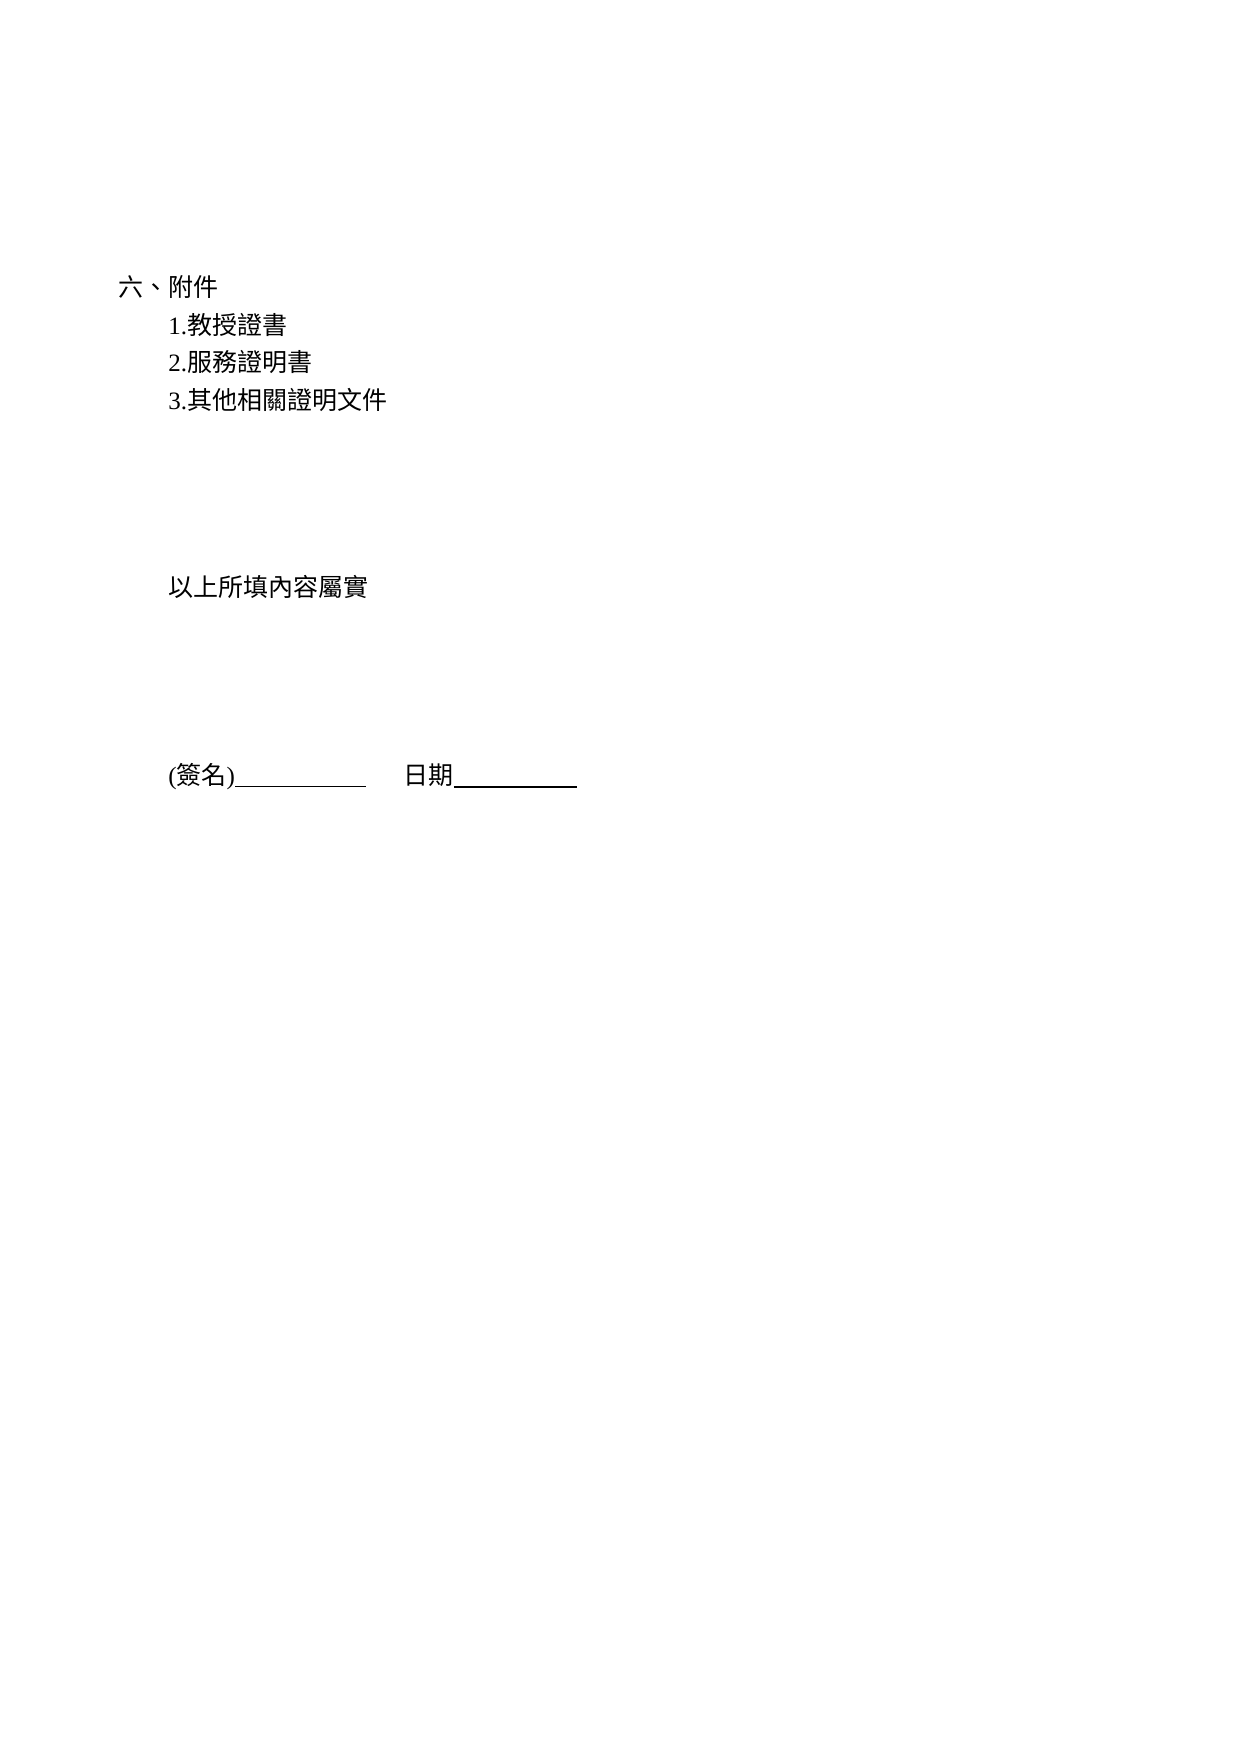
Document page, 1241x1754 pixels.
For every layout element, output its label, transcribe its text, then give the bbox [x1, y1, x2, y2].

text (簽名) 日期 [118, 754, 1122, 792]
text 2.服務證明書 [118, 342, 1122, 379]
text 以上所填內容屬實 [118, 567, 1122, 604]
text 六、附件 [118, 267, 1122, 304]
text 3.其他相關證明文件 [118, 379, 1122, 417]
text 1.教授證書 [118, 304, 1122, 342]
